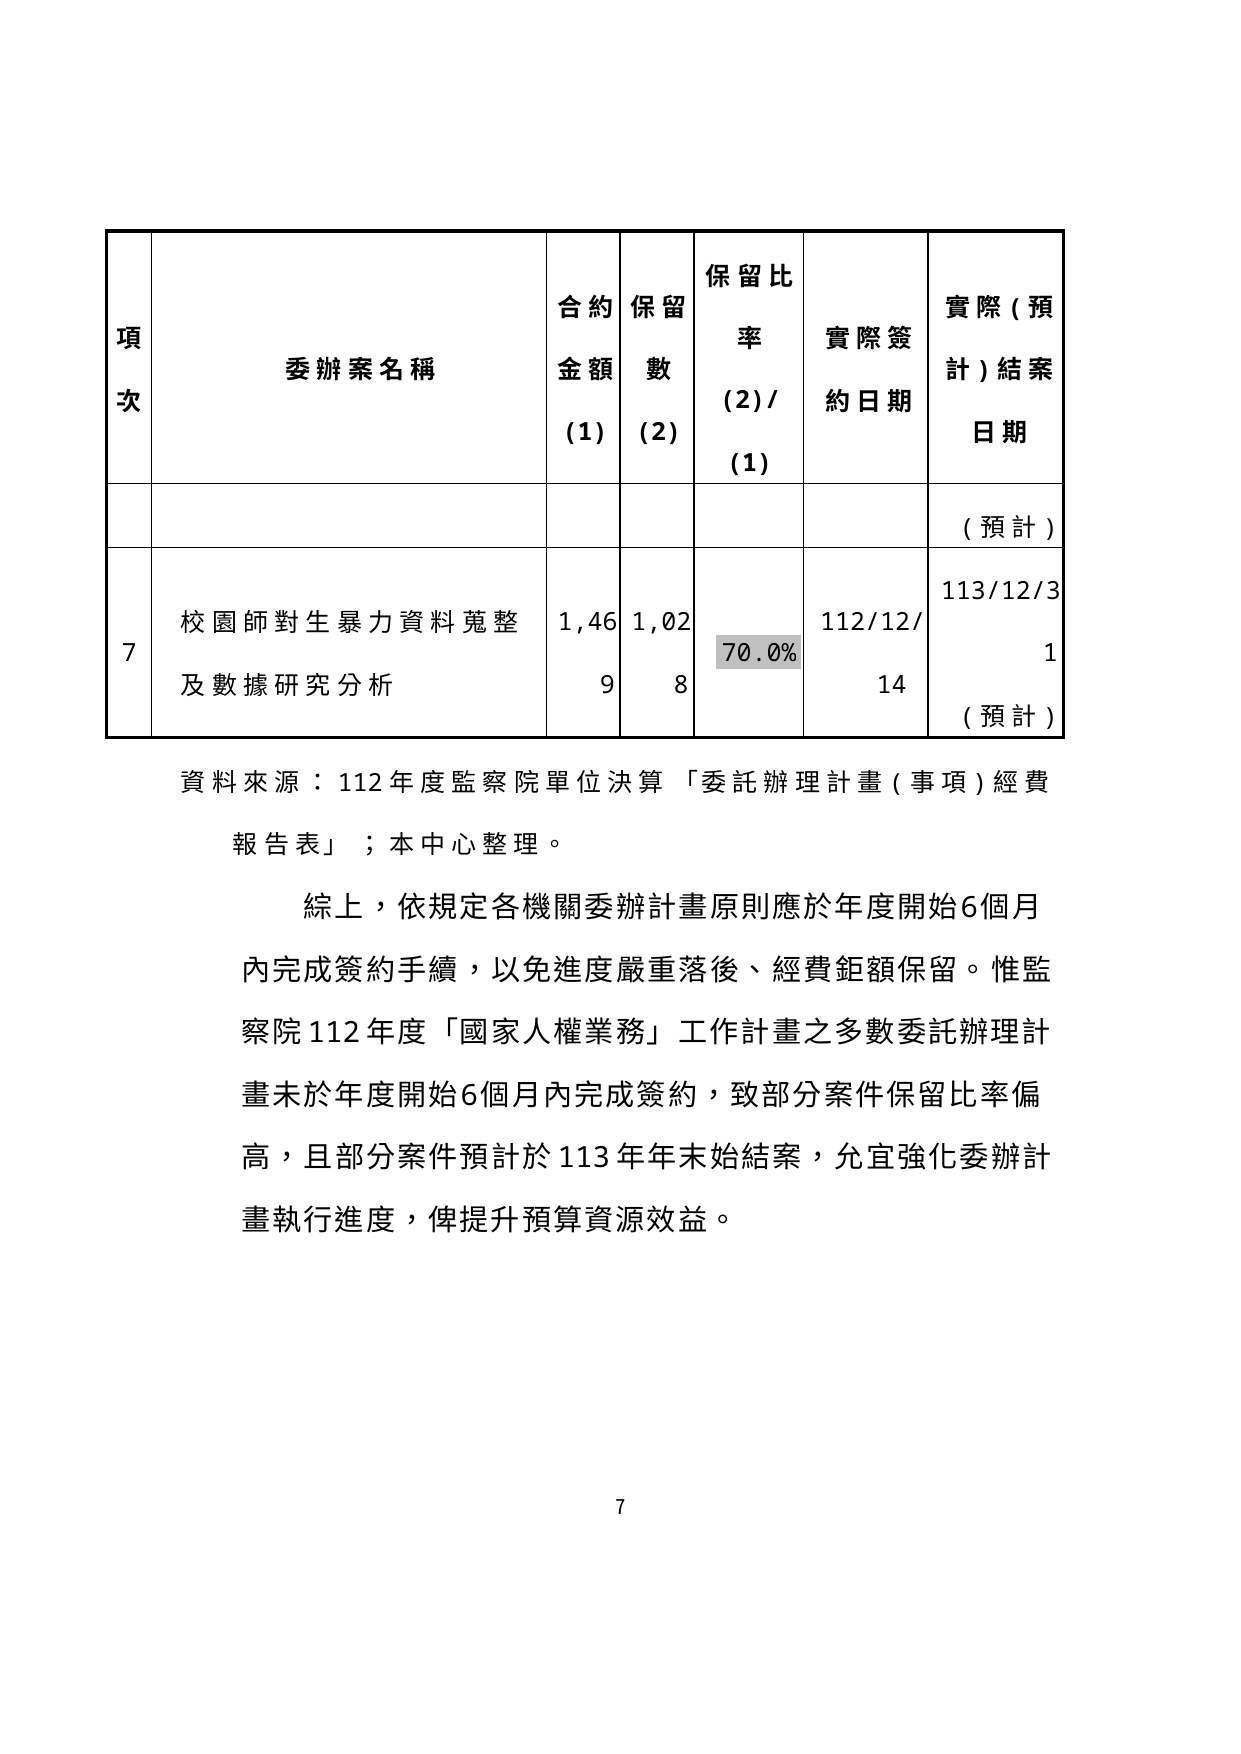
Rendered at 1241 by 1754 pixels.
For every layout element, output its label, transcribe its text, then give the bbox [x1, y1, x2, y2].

table_header 合約金額(1) [547, 233, 619, 482]
table_cell [621, 484, 693, 546]
table_header 實際(預計)結案日期 [929, 233, 1062, 482]
table_cell [547, 484, 619, 546]
text 資料來源：112年度監察院單位決算「委託辦理計畫(事項)經費報告表」；本中心整理。 [104, 739, 1063, 864]
table_cell 1,469 [547, 548, 619, 736]
table_cell 校園師對生暴力資料蒐整及數據研究分析 [152, 548, 546, 736]
table_cell [804, 484, 927, 546]
table_cell (預計) [929, 484, 1062, 546]
table_cell [695, 484, 803, 546]
table_header 保留數(2) [621, 233, 693, 482]
table_header 實際簽約日期 [804, 233, 927, 482]
table_cell 113/12/31 (預計) [929, 548, 1062, 736]
table_cell 70.0% [695, 548, 803, 736]
table_cell [152, 484, 546, 546]
table_cell 1,028 [621, 548, 693, 736]
table_cell [108, 484, 151, 546]
table_header 項次 [108, 233, 151, 482]
table_header 委辦案名稱 [152, 233, 546, 482]
table_header 保留比率(2)/(1) [695, 233, 803, 482]
table_cell 112/12/14 [804, 548, 927, 736]
text 綜上，依規定各機關委辦計畫原則應於年度開始6個月內完成簽約手續，以免進度嚴重落後、經費鉅額保留。惟監察院112年度「國家人權業務」工作計畫之多數委託辦理計畫未於年度開始6個月內完成簽約，致部分案件保留比率偏高，且部分案件預計於113年年末始結案，允宜強化委辦計畫執行進度，俾提升預算資源效益。 [236, 864, 1063, 1239]
table_cell 7 [108, 548, 151, 736]
